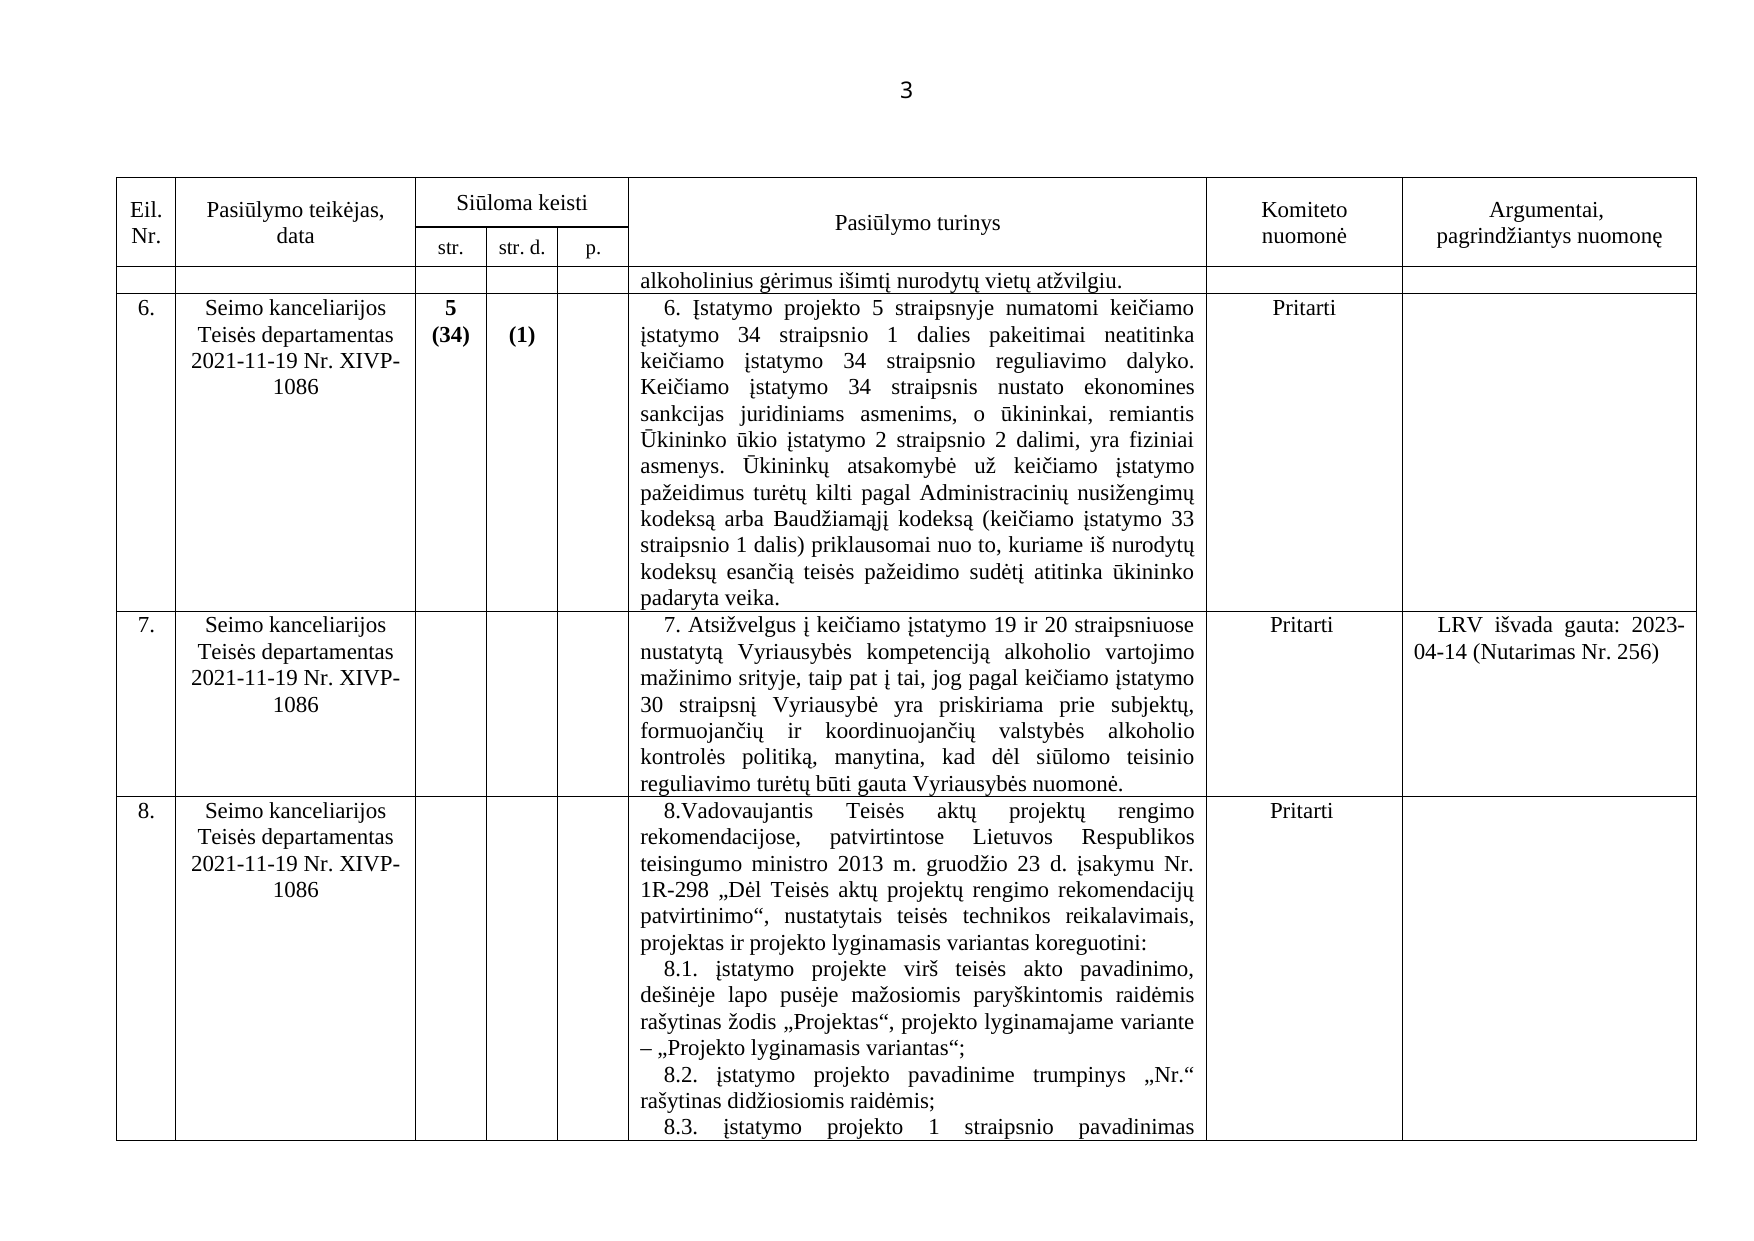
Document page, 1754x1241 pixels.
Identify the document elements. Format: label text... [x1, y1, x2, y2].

table_cell 6. Įstatymo projekto 5 straipsnyje numatomi keičiamo įstatymo 34 straipsnio 1 dalies pakeitimai neatitinka keičiamo įstatymo 34 straipsnio reguliavimo dalyko. Keičiamo įstatymo 34 straipsnis nustato ekonomines sankcijas juridiniams asmenims, o ūkininkai, remiantis Ūkininko ūkio įstatymo 2 straipsnio 2 dalimi, yra fiziniai asmenys. Ūkininkų atsakomybė už keičiamo įstatymo pažeidimus turėtų kilti pagal Administracinių nusižengimų kodeksą arba Baudžiamąjį kodeksą (keičiamo įstatymo 33 straipsnio 1 dalis) priklausomai nuo to, kuriame iš nurodytų kodeksų esančią teisės pažeidimo sudėtį atitinka ūkininko padaryta veika. [629, 294, 1206, 611]
table_header Pasiūlymo turinys [629, 178, 1206, 266]
table_cell Seimo kanceliarijos Teisės departamentas 2021-11-19 Nr. XIVP-1086 [176, 612, 415, 796]
table_cell 8. [117, 797, 175, 1140]
table_cell Pritarti [1207, 797, 1402, 1140]
table_cell (1) [487, 294, 557, 611]
table_cell [416, 267, 486, 293]
table_cell str. d. [487, 228, 557, 266]
table_cell [487, 797, 557, 1140]
table_cell [558, 294, 628, 611]
table_cell [416, 612, 486, 796]
table_cell [176, 267, 415, 293]
table_cell Pritarti [1207, 612, 1402, 796]
table_cell str. [416, 228, 486, 266]
table_cell Pritarti [1207, 294, 1402, 611]
table_cell Seimo kanceliarijos Teisės departamentas 2021-11-19 Nr. XIVP-1086 [176, 294, 415, 611]
table_cell [487, 267, 557, 293]
table_header Eil. Nr. [117, 178, 175, 266]
table_cell [558, 267, 628, 293]
table_cell [1403, 797, 1696, 1140]
table_cell LRV išvada gauta: 2023-04-14 (Nutarimas Nr. 256) [1403, 612, 1696, 796]
table_cell 5 (34) [416, 294, 486, 611]
table_cell [1207, 267, 1402, 293]
table_cell [1403, 294, 1696, 611]
table_cell 7. Atsižvelgus į keičiamo įstatymo 19 ir 20 straipsniuose nustatytą Vyriausybės kompetenciją alkoholio vartojimo mažinimo srityje, taip pat į tai, jog pagal keičiamo įstatymo 30 straipsnį Vyriausybė yra priskiriama prie subjektų, formuojančių ir koordinuojančių valstybės alkoholio kontrolės politiką, manytina, kad dėl siūlomo teisinio reguliavimo turėtų būti gauta Vyriausybės nuomonė. [629, 612, 1206, 796]
table_cell alkoholinius gėrimus išimtį nurodytų vietų atžvilgiu. [629, 267, 1206, 293]
table_cell Seimo kanceliarijos Teisės departamentas 2021-11-19 Nr. XIVP-1086 [176, 797, 415, 1140]
table_cell [1403, 267, 1696, 293]
table_header Komiteto nuomonė [1207, 178, 1402, 266]
table_header Argumentai, pagrindžiantys nuomonę [1403, 178, 1696, 266]
table_header Pasiūlymo teikėjas, data [176, 178, 415, 266]
table_cell p. [558, 228, 628, 266]
table_cell [487, 612, 557, 796]
table_cell [416, 797, 486, 1140]
table_cell [558, 612, 628, 796]
table_cell 8.Vadovaujantis Teisės aktų projektų rengimo rekomendacijose, patvirtintose Lietuvos Respublikos teisingumo ministro 2013 m. gruodžio 23 d. įsakymu Nr. 1R-298 „Dėl Teisės aktų projektų rengimo rekomendacijų patvirtinimo“, nustatytais teisės technikos reikalavimais, projektas ir projekto lyginamasis variantas koreguotini: 8.1. įstatymo projekte virš teisės akto pavadinimo, dešinėje lapo pusėje mažosiomis paryškintomis raidėmis rašytinas žodis „Projektas“, projekto lyginamajame variante – „Projekto lyginamasis variantas“; 8.2. įstatymo projekto pavadinime trumpinys „Nr.“ rašytinas didžiosiomis raidėmis; 8.3. įstatymo projekto 1 straipsnio pavadinimas [629, 797, 1206, 1140]
table_cell 6. [117, 294, 175, 611]
table_cell [117, 267, 175, 293]
table_cell 7. [117, 612, 175, 796]
table_cell [558, 797, 628, 1140]
table_header Siūloma keisti [416, 178, 628, 226]
